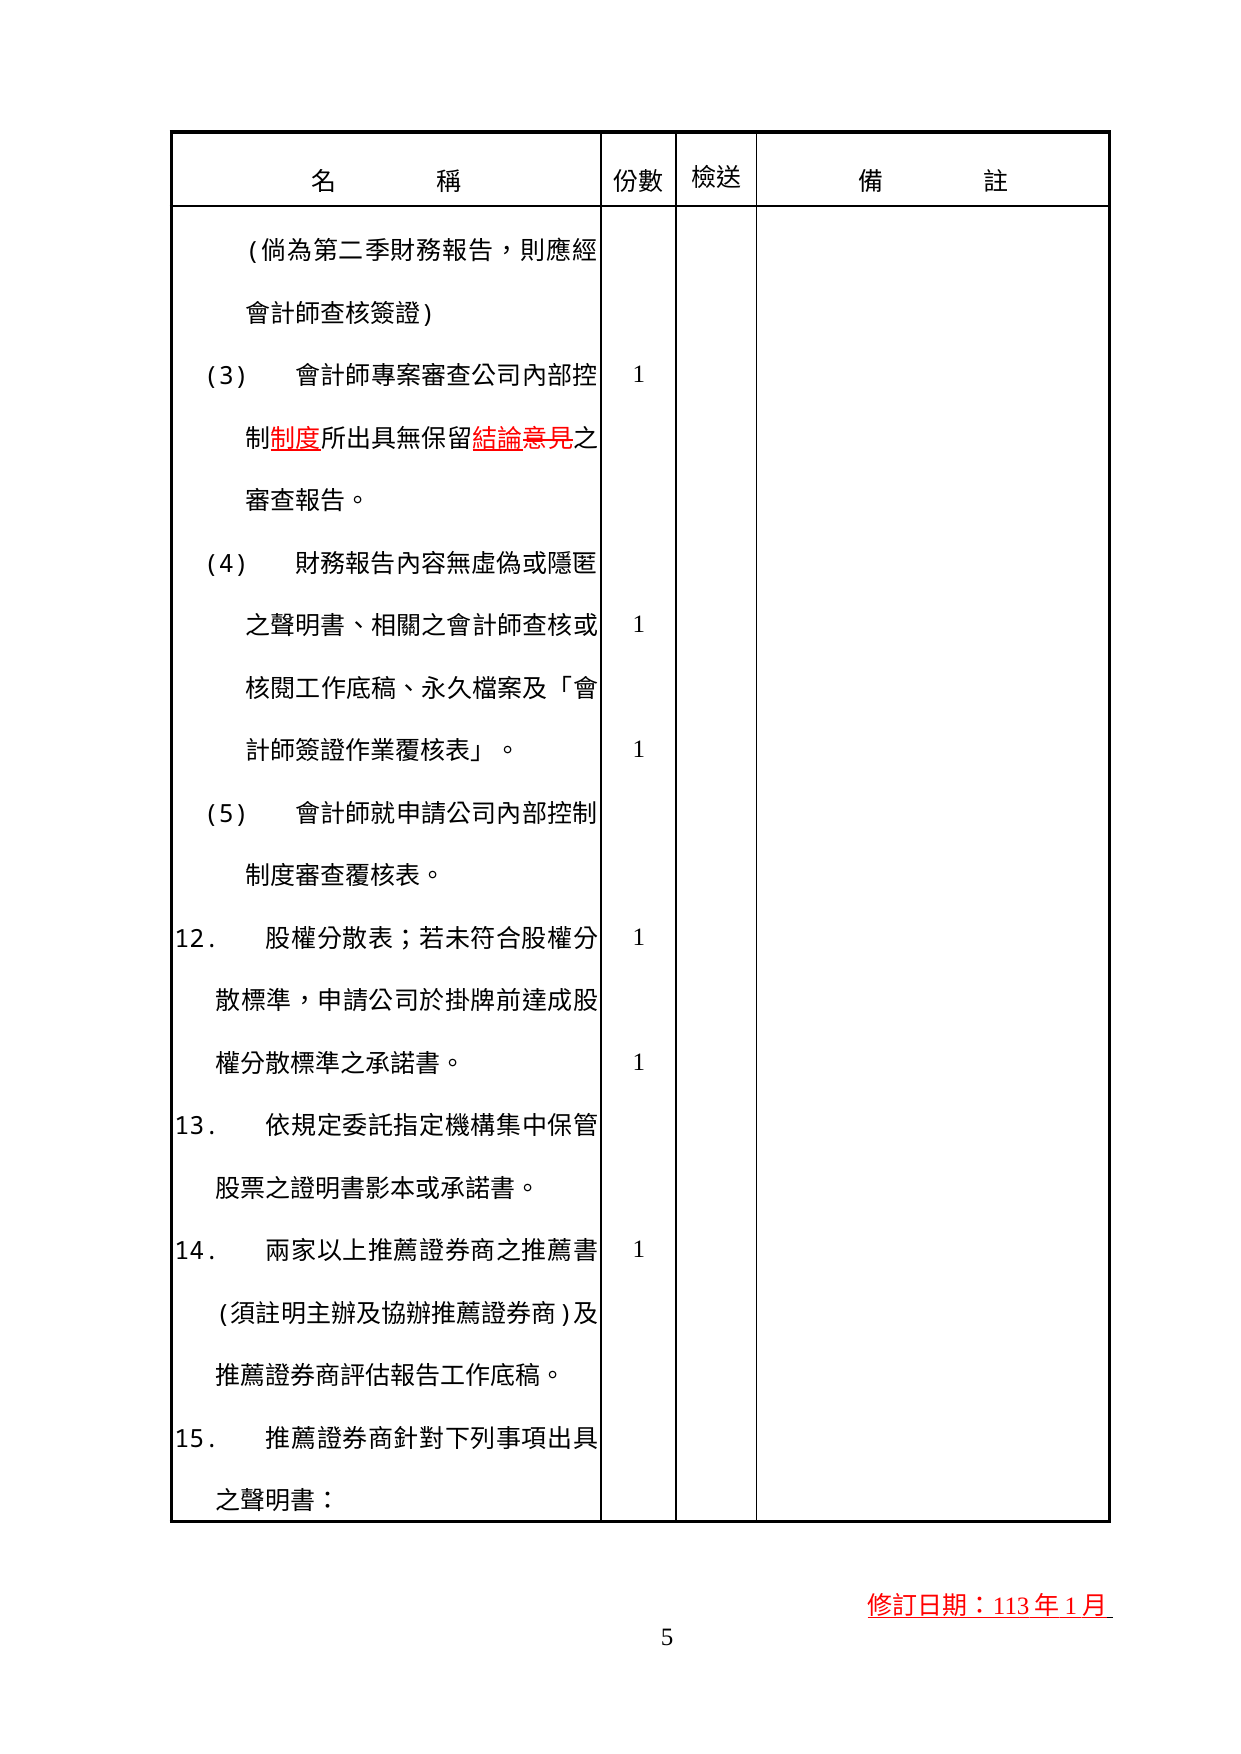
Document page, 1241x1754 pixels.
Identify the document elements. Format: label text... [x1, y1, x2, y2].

table_cell [757, 207, 1108, 1519]
table_header 備 註 [757, 134, 1108, 205]
table_header 名 稱 [173, 134, 600, 205]
table_header 檢送記錄 [677, 134, 756, 205]
table_cell 1 1 1 1 1 1 [602, 207, 675, 1519]
table_header 份數 [602, 134, 675, 205]
table_cell [677, 207, 756, 1519]
table_cell 外國發行人股票第一上櫃申請書。 申請公司經我國外交部駐外單位認證之依註冊地國法律組織登記且有效存在之股份有限責任公司之證明文件影本。 申請公司針對下列事項出具之聲明書： 未違反「臺灣地區與大陸地區人民關係條例」相關規範。 申請公司並非依大陸地區法令組織登記者。 申請公司及其具有中華民國國籍之董事、經理人及持有公司股份超過股份總額百分之十之股東，暨申請公司所控制之營運主體係依中華民國公司法令組織成立，從事大陸地區投資者，係符合「臺灣地區與大陸地區人民關係條例」及「在大陸地區從事投資或技術合作許可辦法」等規定。 申請公司股東屬大陸地區人民來臺投資許可辦法定義之投資人者，其直接或間接持有該公司股份未逾30%，且未具有控制能力。 無其他違反「臺灣地區與大陸地區人民關係條例」相關規範之情事。 在不違反註冊地國法令情況下，第一上櫃後應於中華民國境內召開股東會。 若註冊地國法令規定不得於境外召開股東會者，公司已訂有得採委託投票或通訊投票之相關制度，其內容應包括具體做法、註冊地國法令對投票之限制及對中華民國股東之股東權益保護等重要事項。 符合本中心外國有價證券櫃檯買賣審查準則第四條第一項第二款及第八條規定。 本股票第一上櫃申請書及其附件所載事項無虛偽、隱匿情事。 科技事業或文化創意事業檢送經經濟部、行政院農業委員會中華民國目的事業主管機關或本中心委託之專業機構出具其係屬科技事業或文化創意事業且具市場性之評估意見影本。 董事會或股東會決議申請股票第一上櫃之議事錄影本。 外國發行人股票第一上櫃契約。 採無實體發行(含私募有價證券)之登錄證明(但其註冊地法令另有規定者，則不適用)。 申請公司與推薦證券商簽訂之輔導股票上櫃契約影本。 申請公司與主辦推薦證券商簽訂有關其於上櫃掛牌年度及其後三個會計年度內繼續委任主辦推薦證券商協助其遵循我國證券法令、本中心規章暨公告事項及外國發行人股票第一上櫃契約之契約影本。 股票上櫃審查表。 下列以中文版本為主並以新臺幣為編製單位之財務報告： 最近二年度經會計師查核簽證之財務報告。 申請日期已逾季度終了後四十五天者，加附申請年度最近一季經會計師核閱之財務報告。(倘為第二季財務報告，則應經會計師查核簽證) 會計師專案審查公司內部控制制度所出具無保留結論意見之審查報告。 財務報告內容無虛偽或隱匿之聲明書、相關之會計師查核或核閱工作底稿、永久檔案及「會計師簽證作業覆核表」。 會計師就申請公司內部控制制度審查覆核表。 股權分散表；若未符合股權分散標準，申請公司於掛牌前達成股權分散標準之承諾書。 依規定委託指定機構集中保管股票之證明書影本或承諾書。 兩家以上推薦證券商之推薦書(須註明主辦及協辦推薦證券商)及推薦證券商評估報告工作底稿。 推薦證券商針對下列事項出具之聲明書： 符合本中心外國有價證券櫃檯買賣審查準則第八條之規定。 評估報告及所提供之資料無虛偽隱匿或遺漏外國發行人重要財務業務資訊之情事。 訴訟及非訴訟代理人之基本資料，及該代理人係「在我國境內有住所或居所之自然人」之證明文件影本。 申請公司與訴訟及非訴訟代理人之授權文件影本。(授權內容至少應有「申請公司以該代理人為證券交易法在我國境內之負責人」) 申請公司之承諾書。承諾遵守本中心外國有價證券櫃檯買賣審查準則第四條第一項第十三款規定之事項；承諾於上櫃掛牌後，若本中心「外國發行人註冊地股東權益保護事項檢查表」所訂之股東權益保護重要事項有修正時，應於不牴觸註冊地國法令之情形下，於最近一次股東會提案修訂公司章程，且修正公司章程所訂「股東權益保護之重要事項」時，需於提董事會決議十日前先向本中心申報其公司章程修正草案及律師評估意見；承諾於所屬國辦理增資時，應以書面通知本中心。 推薦證券商填製之「外國審查準則第九條第一項各款情事審查表」、「投資控股公司申請條件審查表」、其評估報告工作分配表、撰寫評估報告人員名單與相關懲處記錄。 申請日最近一年內申請公司之負責人、董事及持股超過股份總額百分之十之股東業已參加證券法規研習課程之證明文件影本(含董事進修公司治理相關課程三小時之證明文件)。 申請日最近一年內推薦證券商輔導人員進修公司治理相關課程三小時及承銷相關專業訓練課程六小時（可含括前揭公司治理課程）之證明文件影本。 股務代理契約影本；專業股務代理機構經臺灣集中保管結算所股份有限公司出具符合規定之證明文件。 公開說明書稿本(含推薦證券商評估報告)；本次檢送之各期財務報告及公開說明書電子檔上傳至本中心指定之網際網路資訊申報系統之證明文件。 董事、持股超過股份總額百分之十之股東及提出股份供推薦證券商認購之股東如與他人訂有股份附買回條件之協議者，在申請日仍屬有效之協議等相關資料。 申請公司與推薦證券商共同訂定股票承銷價格之依據及方式之說明書。 律師填製之「外國發行人註冊地股東權益保護事項檢查表」、「法律事項檢查表」、其工作底稿及律師與申請公司所出具「其彼此間並無前開檢查表之填表注意事項一所列情事」之聲明書。 會計師出具最近三年內部控制制度建議書(無則免付)。 申請公司之公司治理評鑑自評報告。 董事戶籍及通訊聯絡方式之資料。 設置中文網站之證明文件。 推薦證券商、簽證會計師及律師填製之上櫃標準題。 送件前六個月申報之「上櫃輔導檢查表」及至少二個月份詳式「財務業務重大事件檢查表」(未登錄興櫃者適用)。 申請公司、推薦證券商、律師及會計師所出具之誠信聲明書。 股票面額非屬新臺幣10元者，主辦推薦證券商於上櫃前預計辦理之宣導計畫。 截至次季止之財務預測資訊。 申請公司出具之公司財務報告編製能力說明評估表暨會計師對公司財務報告編製能力之說明及建議。 申請公司購買董事責任保險之相關證明文件。 本中心審查外國有價證券櫃檯買賣作業程序附件十「審查報告」內之「申請公司及中介機構補充書件」(補充書件四及七除外)。 經董事會決議設置公司治理主管之議事錄。 其他必要之證明文件或資料。 [173, 207, 600, 1519]
